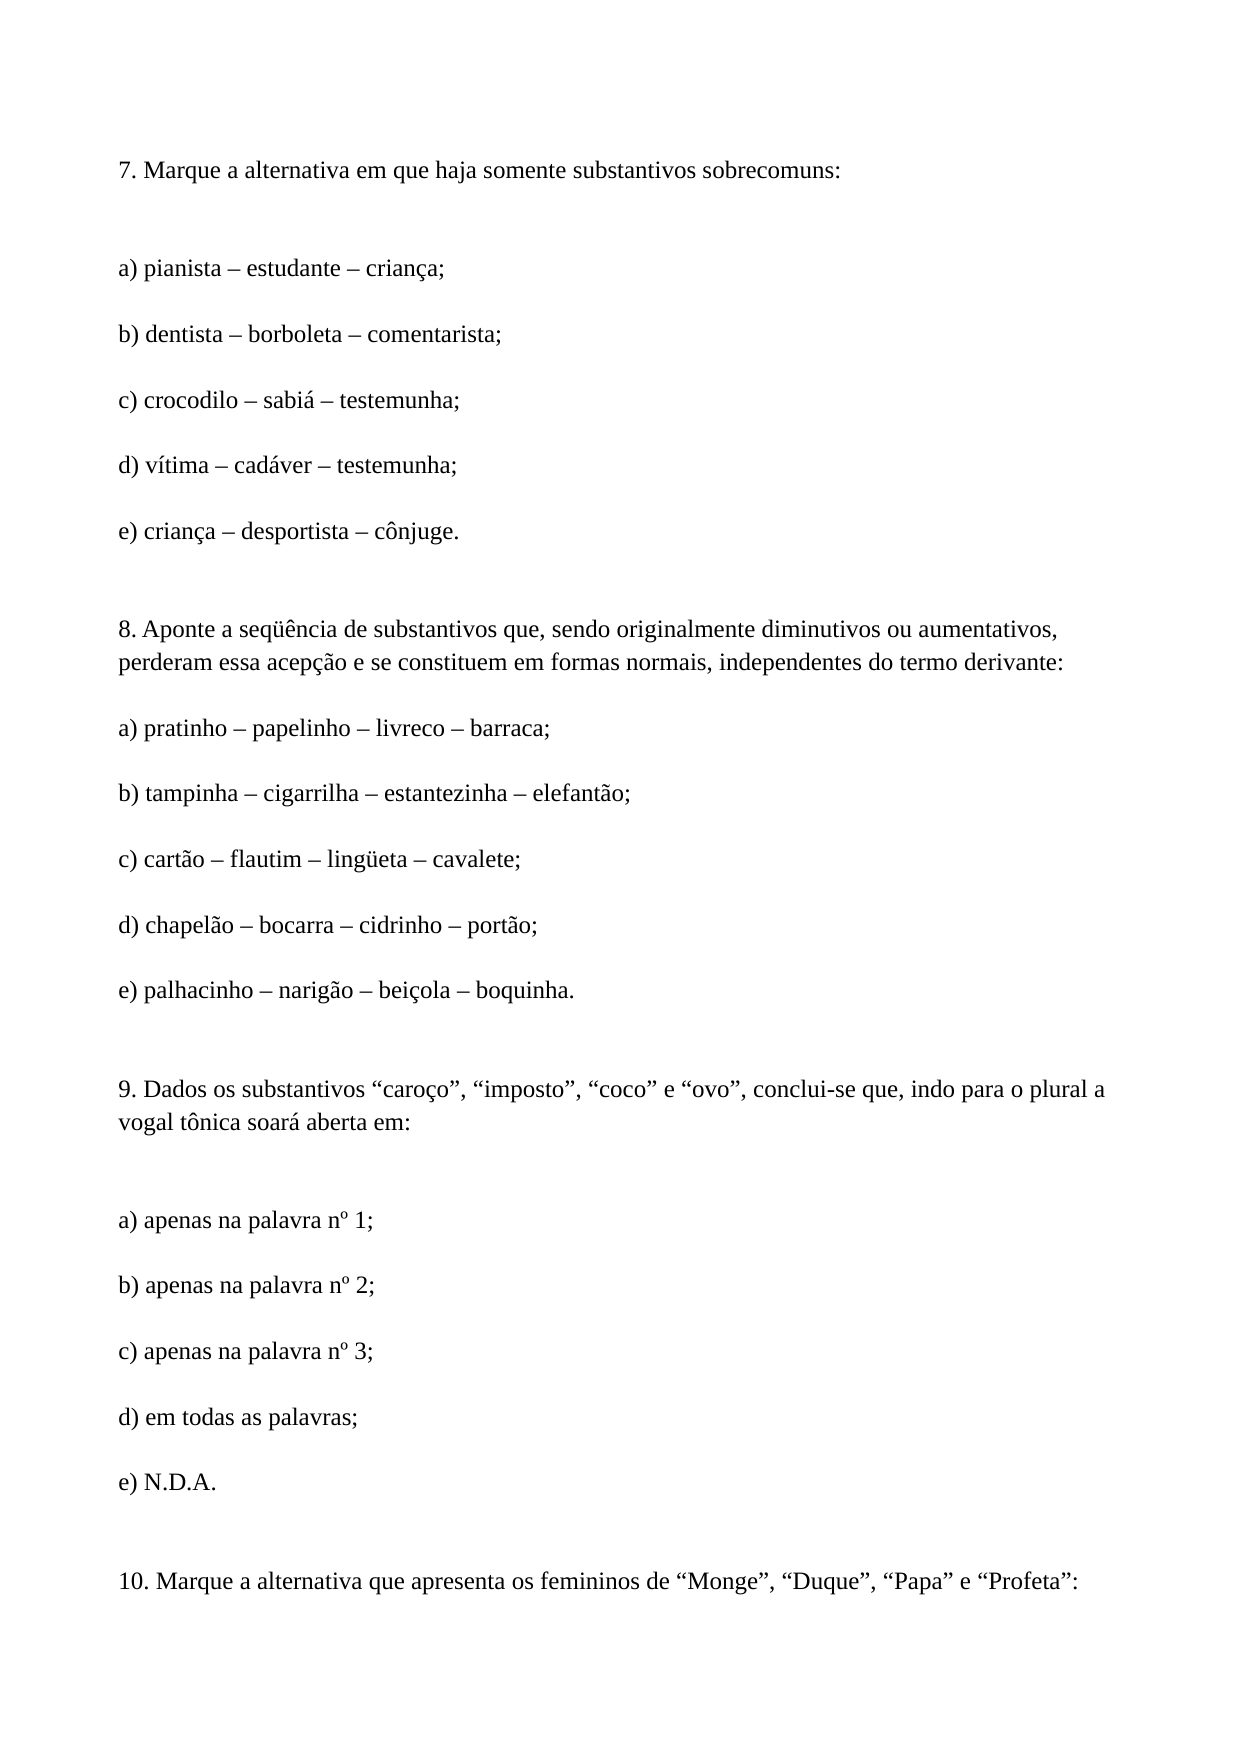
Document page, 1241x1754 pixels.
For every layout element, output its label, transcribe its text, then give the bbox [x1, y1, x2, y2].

text 7. Marque a alternativa em que haja somente substantivos sobrecomuns: a) pianista – estudante – criança; b) dentista – borboleta – comentarista; c) crocodilo – sabiá – testemunha; d) vítima – cadáver – testemunha; e) criança – desportista – cônjuge. 8. Aponte a seqüência de substantivos que, sendo originalmente diminutivos ou aumentativos, perderam essa acepção e se constituem em formas normais, independentes do termo derivante: a) pratinho – papelinho – livreco – barraca; b) tampinha – cigarrilha – estantezinha – elefantão; c) cartão – flautim – lingüeta – cavalete; d) chapelão – bocarra – cidrinho – portão; e) palhacinho – narigão – beiçola – boquinha. 9. Dados os substantivos “caroço”, “imposto”, “coco” e “ovo”, conclui-se que, indo para o plural a vogal tônica soará aberta em: a) apenas na palavra nº 1; b) apenas na palavra nº 2; c) apenas na palavra nº 3; d) em todas as palavras; e) N.D.A. 10. Marque a alternativa que apresenta os femininos de “Monge”, “Duque”, “Papa” e “Profeta”: [118, 118, 1122, 1627]
